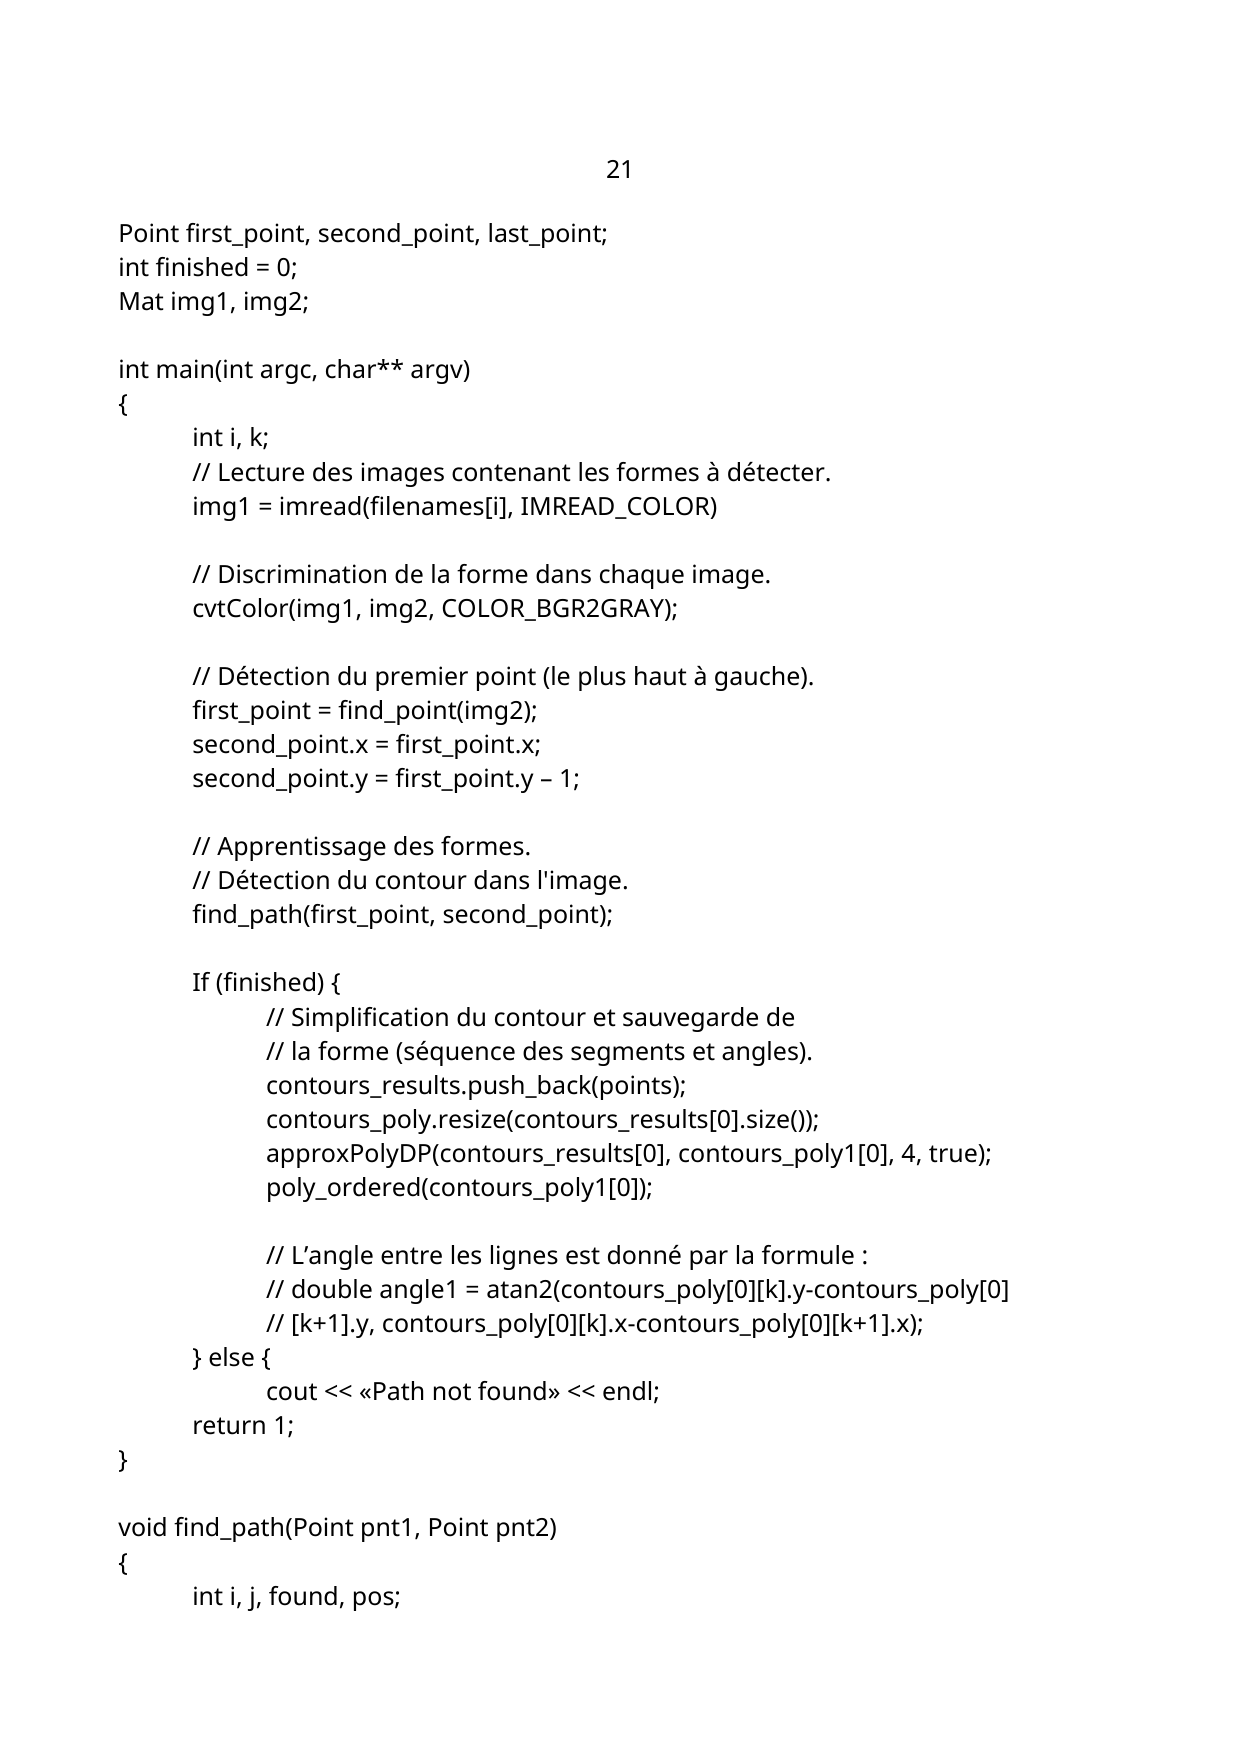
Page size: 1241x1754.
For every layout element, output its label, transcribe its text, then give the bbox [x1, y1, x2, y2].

text { [118, 1544, 1122, 1578]
text // Discrimination de la forme dans chaque image. [118, 556, 1122, 590]
text cvtColor(img1, img2, COLOR_BGR2GRAY); [118, 590, 1122, 624]
text second_point.y = first_point.y – 1; [118, 761, 1122, 795]
text // la forme (séquence des segments et angles). [118, 1033, 1122, 1067]
text second_point.x = first_point.x; [118, 727, 1122, 761]
text Mat img1, img2; [118, 284, 1122, 318]
text int i, k; [118, 420, 1122, 454]
text cout << «Path not found» << endl; [118, 1374, 1122, 1408]
text { [118, 386, 1122, 420]
text // Détection du premier point (le plus haut à gauche). [118, 658, 1122, 693]
text // Détection du contour dans l'image. [118, 863, 1122, 897]
text contours_poly.resize(contours_results[0].size()); [118, 1101, 1122, 1135]
text approxPolyDP(contours_results[0], contours_poly1[0], 4, true); [118, 1135, 1122, 1169]
text void find_path(Point pnt1, Point pnt2) [118, 1510, 1122, 1544]
text int i, j, found, pos; [118, 1578, 1122, 1612]
text return 1; [118, 1408, 1122, 1442]
text img1 = imread(filenames[i], IMREAD_COLOR) [118, 488, 1122, 522]
text // Lecture des images contenant les formes à détecter. [118, 454, 1122, 488]
text // double angle1 = atan2(contours_poly[0][k].y-contours_poly[0] // [k+1].y, contours_poly[0][k].x-contours_poly[0][k+1].x); [118, 1272, 1122, 1340]
text int main(int argc, char** argv) [118, 352, 1122, 386]
text contours_results.push_back(points); [118, 1067, 1122, 1101]
text int finished = 0; [118, 250, 1122, 284]
text find_path(first_point, second_point); [118, 897, 1122, 931]
text // Apprentissage des formes. [118, 829, 1122, 863]
text first_point = find_point(img2); [118, 693, 1122, 727]
text // Simplification du contour et sauvegarde de [118, 999, 1122, 1033]
text } else { [118, 1340, 1122, 1374]
text } [118, 1442, 1122, 1476]
text poly_ordered(contours_poly1[0]); [118, 1169, 1122, 1203]
text If (finished) { [118, 965, 1122, 999]
text Point first_point, second_point, last_point; [118, 216, 1122, 250]
text // L’angle entre les lignes est donné par la formule : [118, 1238, 1122, 1272]
